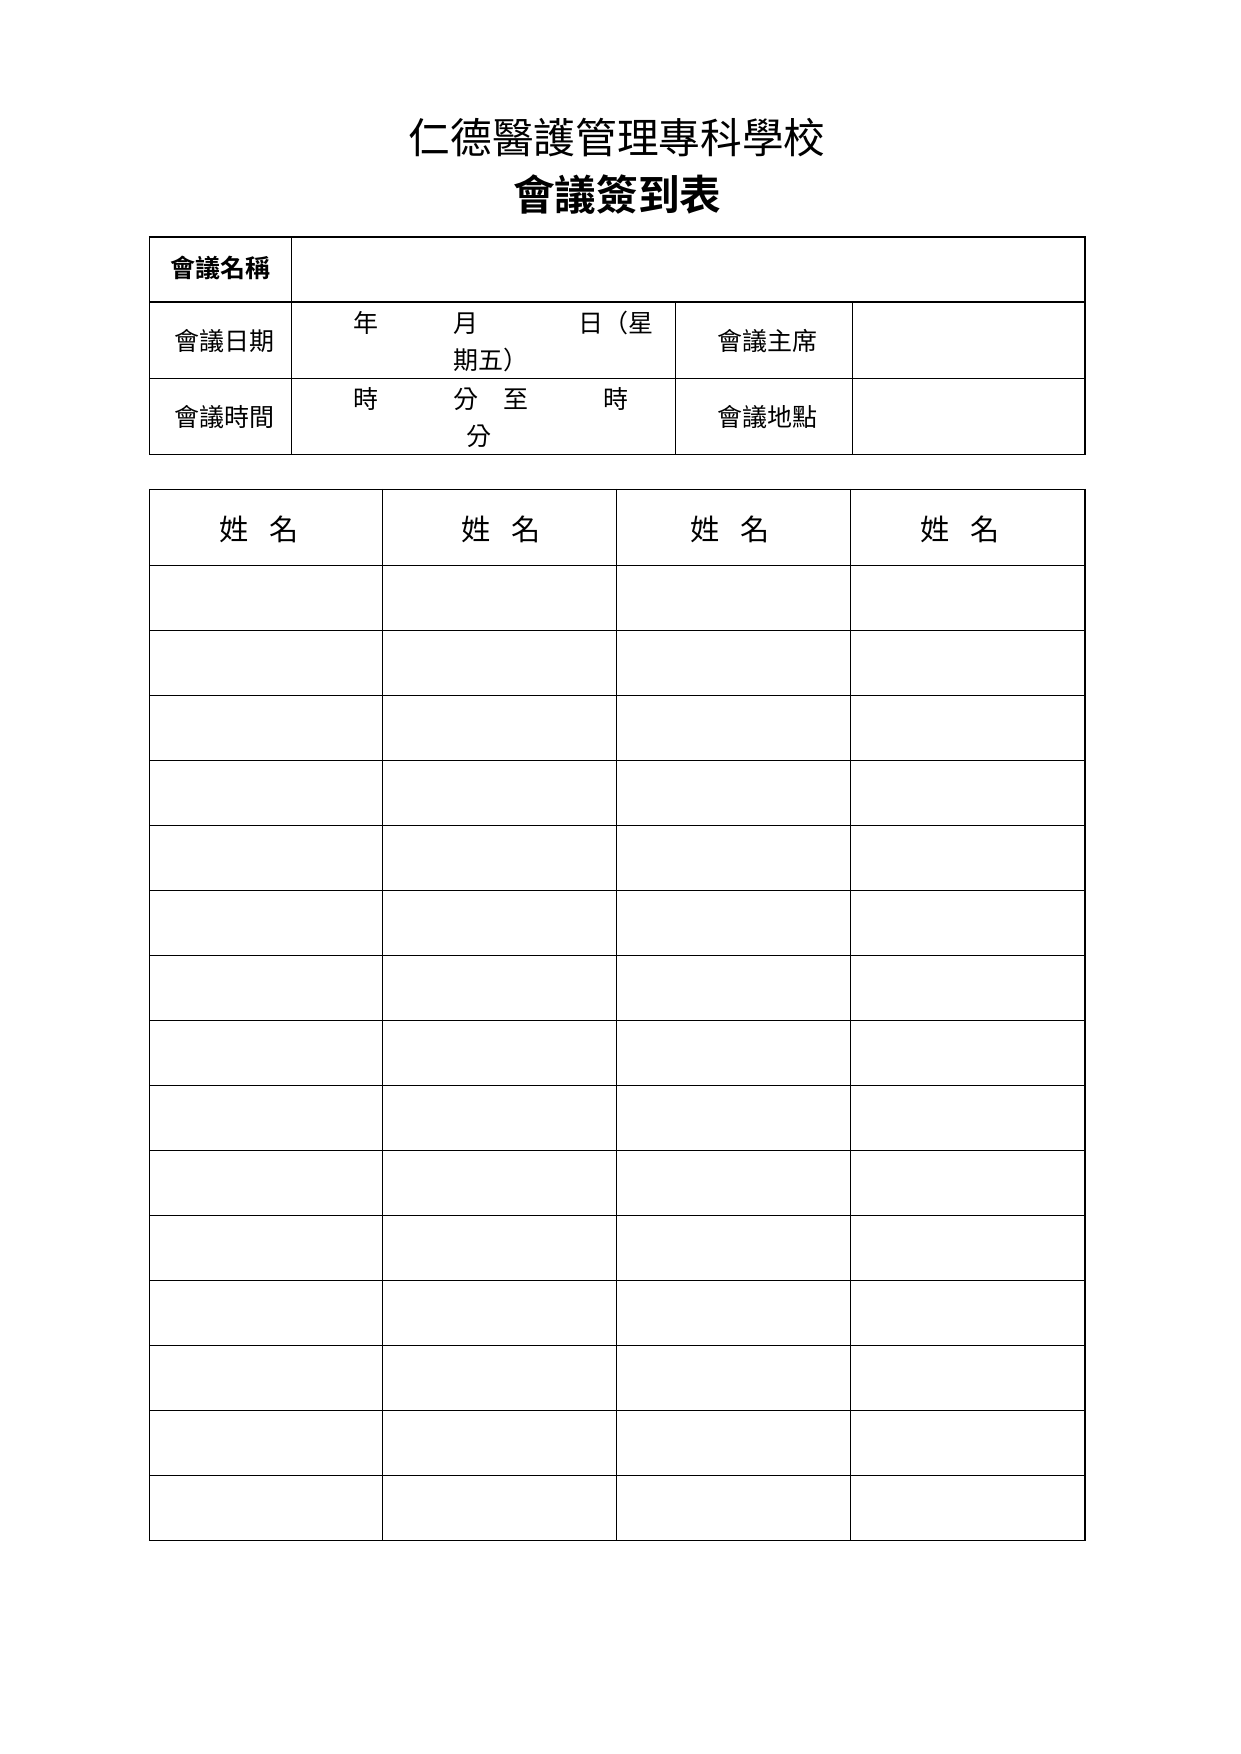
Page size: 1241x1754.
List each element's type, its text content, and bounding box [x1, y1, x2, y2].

table_cell [617, 566, 850, 630]
table_cell [851, 1086, 1084, 1150]
table_cell [851, 1281, 1084, 1345]
table_cell [150, 1281, 382, 1345]
text 仁德醫護管理專科學校 [117, 124, 1117, 161]
table_cell [383, 761, 616, 825]
table_header 會議名稱 [150, 238, 291, 301]
table_cell [617, 1151, 850, 1215]
table_header [292, 238, 1084, 301]
table_cell [617, 696, 850, 760]
table_cell 時 分 至 時 分 [292, 379, 675, 453]
table_cell [617, 1476, 850, 1540]
table_cell [150, 1216, 382, 1280]
table_cell 姓名 [383, 490, 616, 565]
table_cell [150, 761, 382, 825]
table_cell [383, 1216, 616, 1280]
table_cell [851, 631, 1084, 695]
table_cell [851, 761, 1084, 825]
table_cell [150, 631, 382, 695]
table_cell [851, 1021, 1084, 1085]
table_cell [150, 1151, 382, 1215]
table_cell [150, 1346, 382, 1410]
table_cell [934, 455, 1085, 489]
table_cell [150, 696, 382, 760]
table_cell [617, 1411, 850, 1475]
table_cell [383, 956, 616, 1020]
table_cell [292, 455, 755, 489]
table_cell [617, 891, 850, 955]
table_cell [851, 1411, 1084, 1475]
table_cell [150, 566, 382, 630]
table_cell [851, 826, 1084, 890]
table_cell [853, 303, 1084, 377]
table_cell [851, 1346, 1084, 1410]
table_cell [617, 1216, 850, 1280]
table_cell [617, 1346, 850, 1410]
table_cell [851, 956, 1084, 1020]
text 會議簽到表 [117, 180, 1117, 218]
table_cell [617, 956, 850, 1020]
table_cell [617, 1086, 850, 1150]
table_cell [851, 1216, 1084, 1280]
table_cell [617, 631, 850, 695]
table_cell [383, 566, 616, 630]
table_cell [617, 826, 850, 890]
table_cell 年 月 日（星期五） [292, 303, 675, 377]
table_cell 姓名 [150, 490, 382, 565]
table_cell [851, 696, 1084, 760]
table_cell [383, 1151, 616, 1215]
table_cell [383, 1346, 616, 1410]
table_cell [150, 826, 382, 890]
table_cell [851, 891, 1084, 955]
table_cell [755, 455, 934, 489]
table_cell [149, 455, 292, 489]
table_cell [383, 1281, 616, 1345]
table_cell 姓名 [851, 490, 1084, 565]
table_cell 會議日期 [150, 303, 291, 377]
table_cell [851, 566, 1084, 630]
table_cell [150, 891, 382, 955]
table_cell [383, 1086, 616, 1150]
table_cell [383, 891, 616, 955]
table_cell [851, 1476, 1084, 1540]
table_cell [150, 1411, 382, 1475]
table_cell [383, 1411, 616, 1475]
table_cell 會議時間 [150, 379, 291, 453]
table_cell [150, 1476, 382, 1540]
table_cell 會議主席 [676, 303, 852, 377]
table_cell 會議地點 [676, 379, 852, 453]
table_cell [383, 631, 616, 695]
table_cell [383, 1476, 616, 1540]
table_cell 姓名 [617, 490, 850, 565]
table_cell [383, 1021, 616, 1085]
table_cell [150, 1086, 382, 1150]
table_cell [150, 956, 382, 1020]
table_cell [851, 1151, 1084, 1215]
table_cell [617, 1281, 850, 1345]
table_cell [150, 1021, 382, 1085]
table_cell [617, 1021, 850, 1085]
table_cell [853, 379, 1084, 453]
table_cell [617, 761, 850, 825]
table_cell [383, 696, 616, 760]
table_cell [383, 826, 616, 890]
